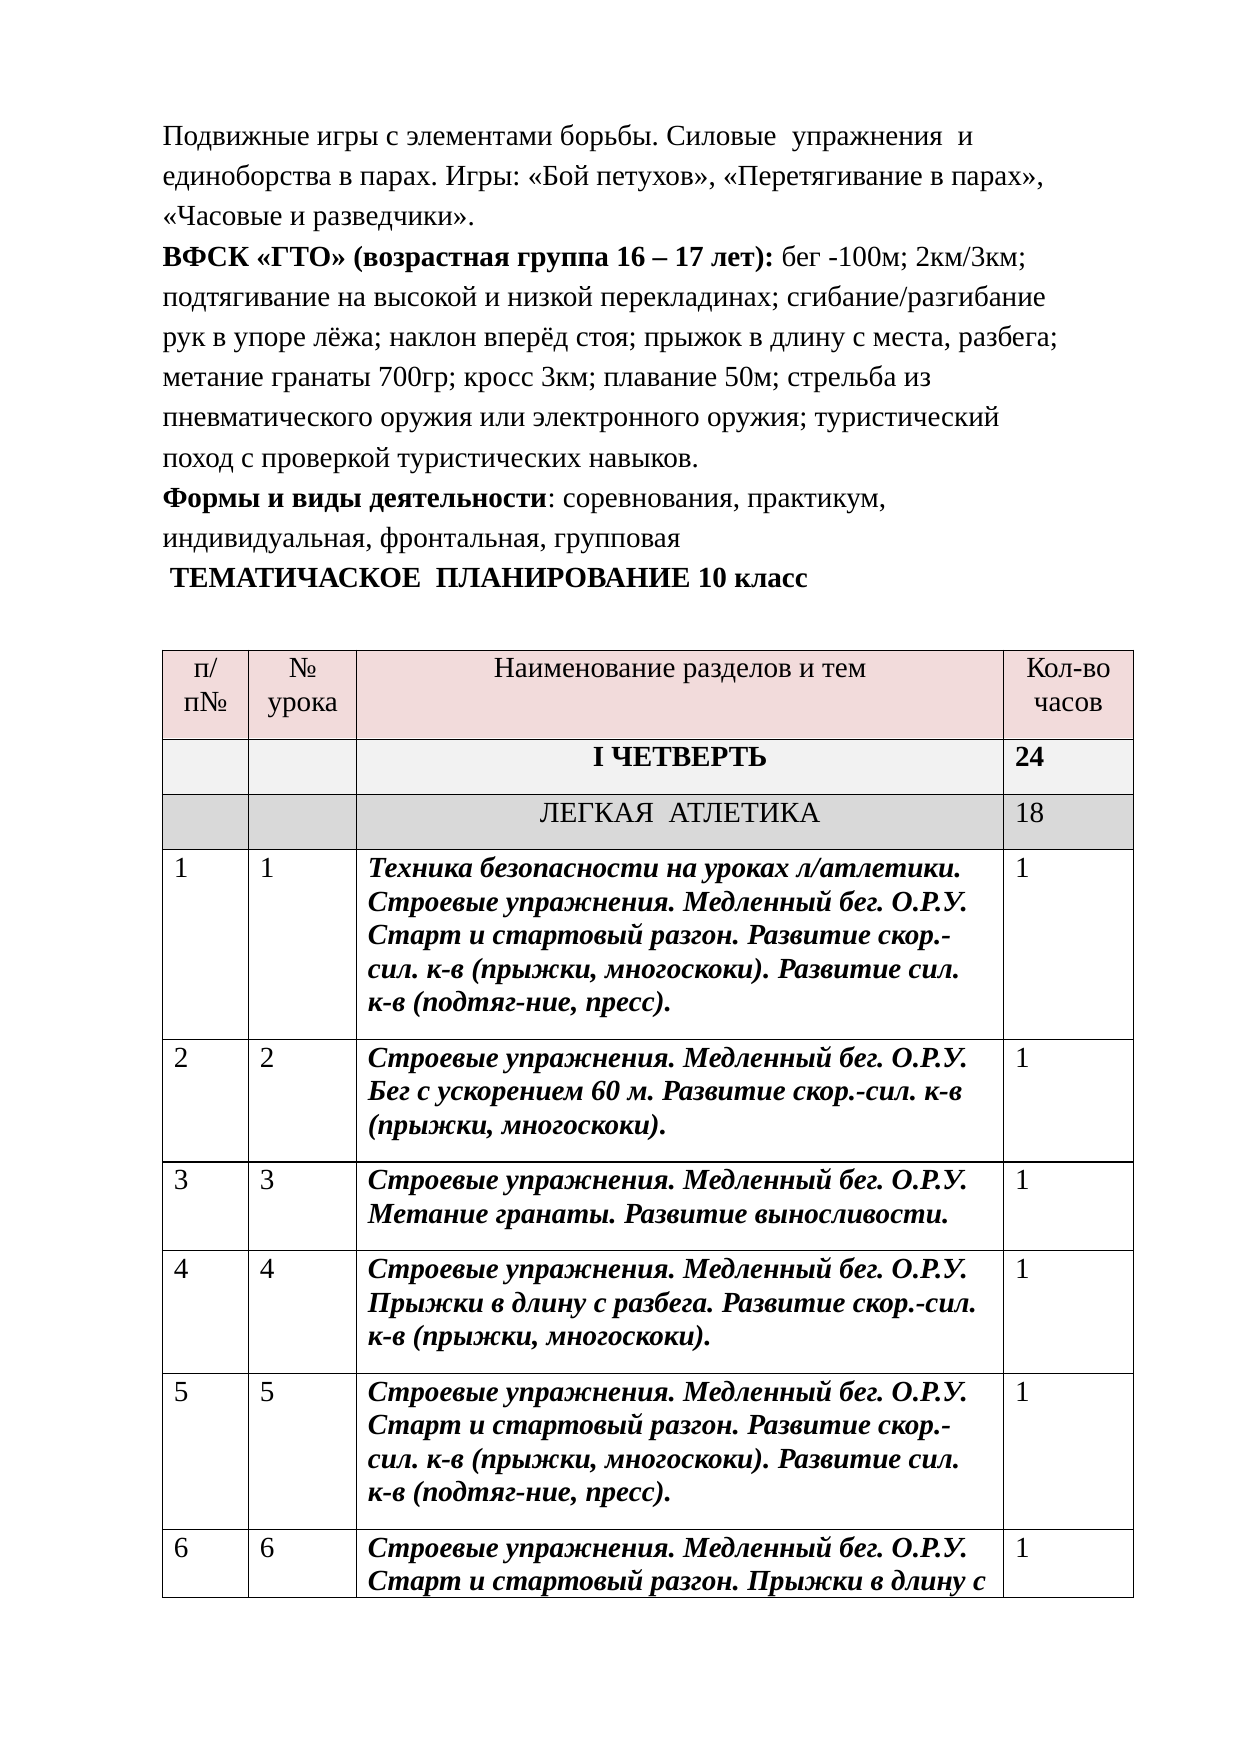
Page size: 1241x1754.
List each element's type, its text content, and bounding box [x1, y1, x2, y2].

text Подвижные игры с элементами борьбы. Силовые упражнения и единоборства в парах. Игры: «Бой петухов», «Перетягивание в парах», «Часовые и разведчики». [162, 118, 1063, 232]
table_cell 1 [1004, 1251, 1133, 1373]
table_cell 2 [163, 1040, 248, 1161]
text ВФСК «ГТО» (возрастная группа 16 – 17 лет): бег -100м; 2км/3км; подтягивание на высокой и низкой перекладинах; сгибание/разгибание рук в упоре лёжа; наклон вперёд стоя; прыжок в длину с места, разбега; метание гранаты 700гр; кросс 3км; плавание 50м; стрельба из пневматического оружия или электронного оружия; туристический поход с проверкой туристических навыков. [162, 239, 1063, 473]
table_cell [163, 740, 248, 794]
text Формы и виды деятельности: соревнования, практикум, индивидуальная, фронтальная, групповая [162, 480, 1063, 554]
table_cell 1 [1004, 1163, 1133, 1250]
table_cell 18 [1004, 795, 1133, 849]
table_cell 6 [249, 1530, 356, 1597]
table_cell 5 [163, 1374, 248, 1529]
table_cell [163, 795, 248, 849]
table_cell 4 [249, 1251, 356, 1373]
table_cell 2 [249, 1040, 356, 1161]
table_cell 6 [163, 1530, 248, 1597]
table_cell [249, 740, 356, 794]
table_cell Строевые упражнения. Медленный бег. О.Р.У. Старт и стартовый разгон. Развитие скор.-сил. к-в (прыжки, многоскоки). Развитие сил. к-в (подтяг-ние, пресс). [357, 1374, 1003, 1529]
table_header № урока [249, 651, 356, 738]
table_header Наименование разделов и тем [357, 651, 1003, 738]
table_cell Строевые упражнения. Медленный бег. О.Р.У. Метание гранаты. Развитие выносливости. [357, 1163, 1003, 1250]
table_cell Строевые упражнения. Медленный бег. О.Р.У. Бег с ускорением 60 м. Развитие скор.-сил. к-в (прыжки, многоскоки). [357, 1040, 1003, 1161]
table_cell 4 [163, 1251, 248, 1373]
table_cell 24 [1004, 740, 1133, 794]
table_cell 1 [163, 850, 248, 1039]
table_cell 1 [1004, 850, 1133, 1039]
table_cell Строевые упражнения. Медленный бег. О.Р.У. Прыжки в длину с разбега. Развитие скор.-сил. к-в (прыжки, многоскоки). [357, 1251, 1003, 1373]
table_cell I ЧЕТВЕРТЬ [357, 740, 1003, 794]
table_header Кол-во часов [1004, 651, 1133, 738]
table_cell 1 [1004, 1530, 1133, 1597]
table_cell Строевые упражнения. Медленный бег. О.Р.У. Старт и стартовый разгон. Прыжки в длину с [357, 1530, 1003, 1597]
table_cell Техника безопасности на уроках л/атлетики. Строевые упражнения. Медленный бег. О.Р.У. Старт и стартовый разгон. Развитие скор.-сил. к-в (прыжки, многоскоки). Развитие сил. к-в (подтяг-ние, пресс). [357, 850, 1003, 1039]
text ТЕМАТИЧАСКОЕ ПЛАНИРОВАНИЕ 10 класс [162, 560, 1063, 594]
table_cell 3 [249, 1163, 356, 1250]
table_header п/п№ [163, 651, 248, 738]
table_cell 1 [1004, 1374, 1133, 1529]
table_cell [249, 795, 356, 849]
table_cell 1 [1004, 1040, 1133, 1161]
table_cell ЛЕГКАЯ АТЛЕТИКА [357, 795, 1003, 849]
table_cell 1 [249, 850, 356, 1039]
table_cell 5 [249, 1374, 356, 1529]
table_cell 3 [163, 1163, 248, 1250]
